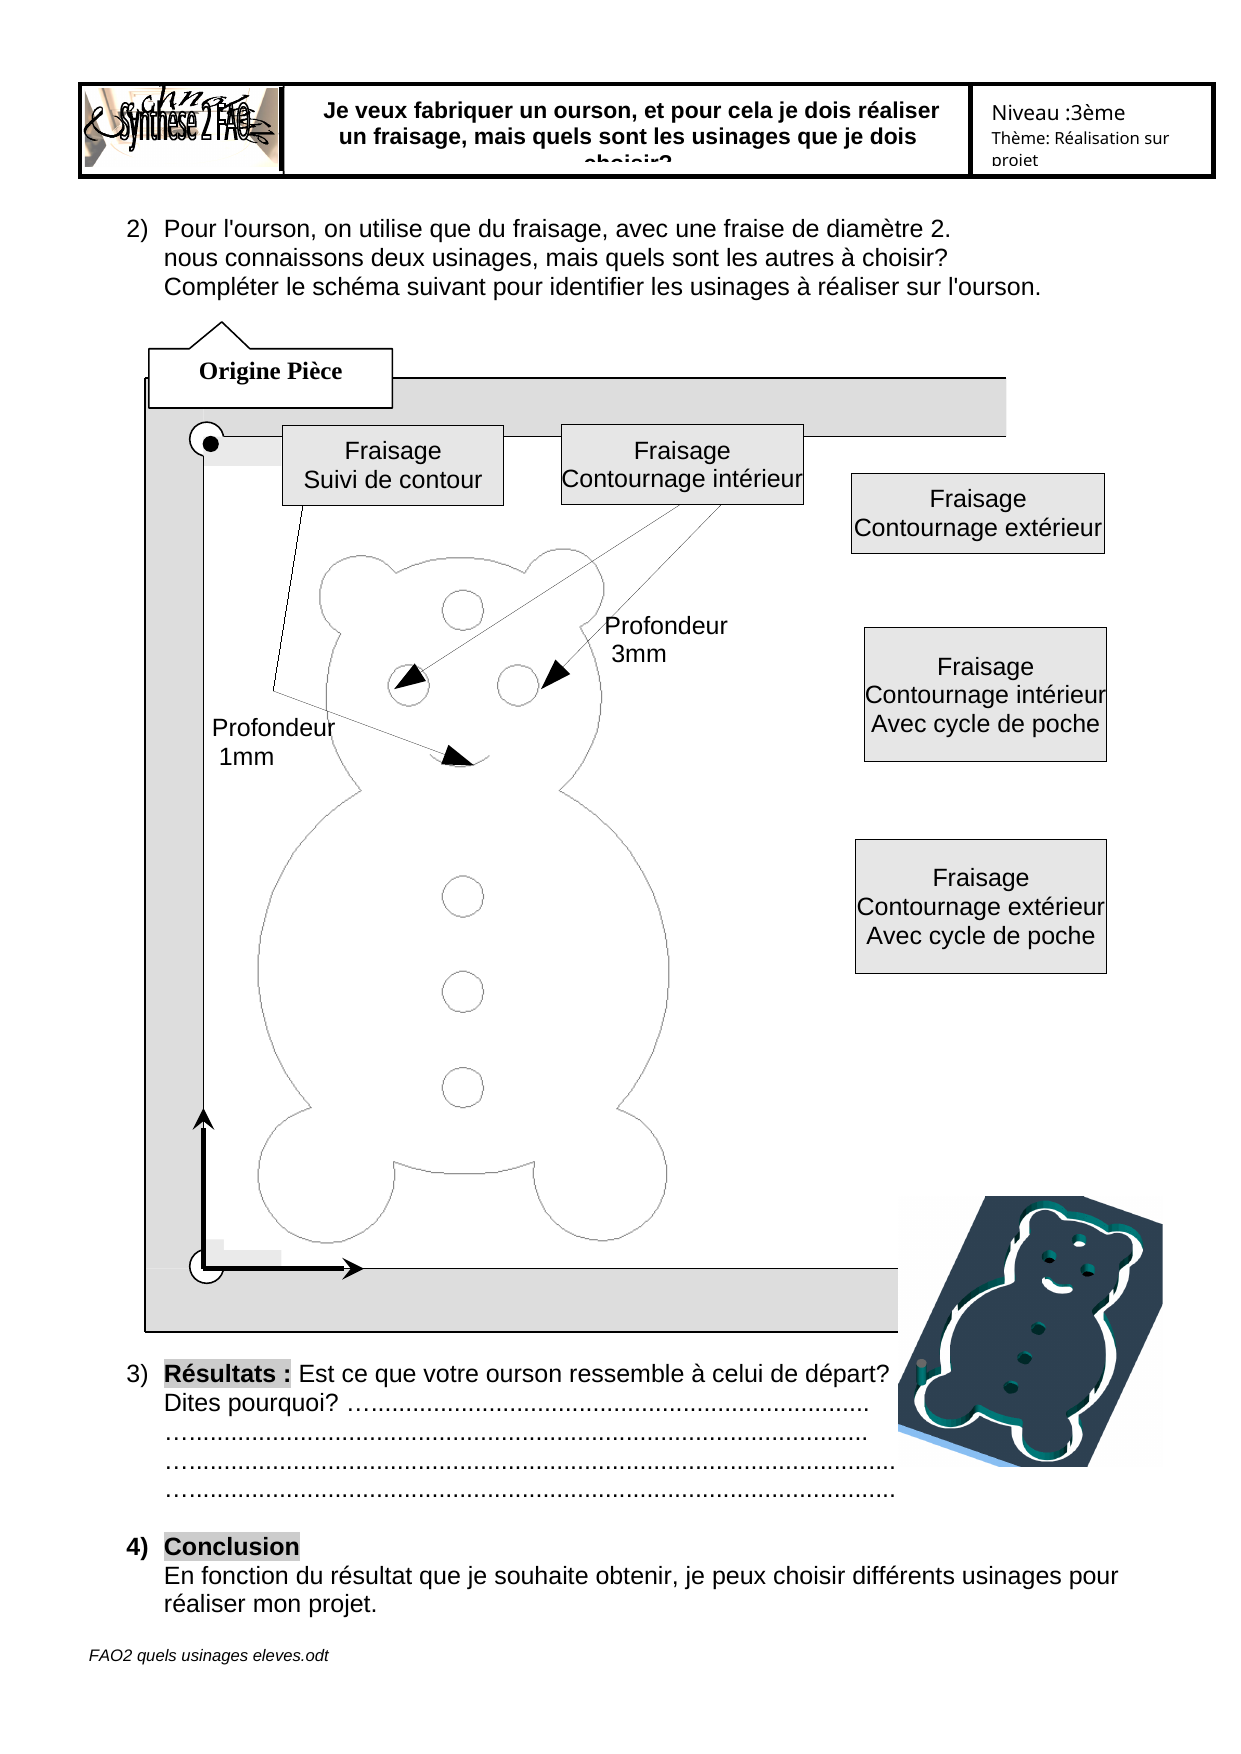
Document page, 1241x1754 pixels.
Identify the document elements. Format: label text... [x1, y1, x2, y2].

list ….................................................................................................. [126, 1417, 898, 1446]
list Conclusion [126, 1532, 1152, 1561]
list Compléter le schéma suivant pour identifier les usinages à réaliser sur l'ourson. [126, 272, 1152, 300]
picture [898, 1196, 1163, 1467]
list …...................................................................................................... [126, 1474, 1152, 1503]
picture [608, 619, 617, 625]
list En fonction du résultat que je souhaite obtenir, je peux choisir différents usinages pour réaliser mon projet. [126, 1561, 1152, 1618]
picture [223, 540, 691, 1250]
list Dites pourquoi? …........................................................................ [126, 1388, 898, 1417]
list Résultats : Est ce que votre ourson ressemble à celui de départ? [126, 1359, 898, 1388]
list …...................................................................................................... [126, 1446, 1152, 1474]
list nous connaissons deux usinages, mais quels sont les autres à choisir? [126, 243, 1152, 272]
list Pour l'ourson, on utilise que du fraisage, avec une fraise de diamètre 2. [126, 214, 1152, 243]
